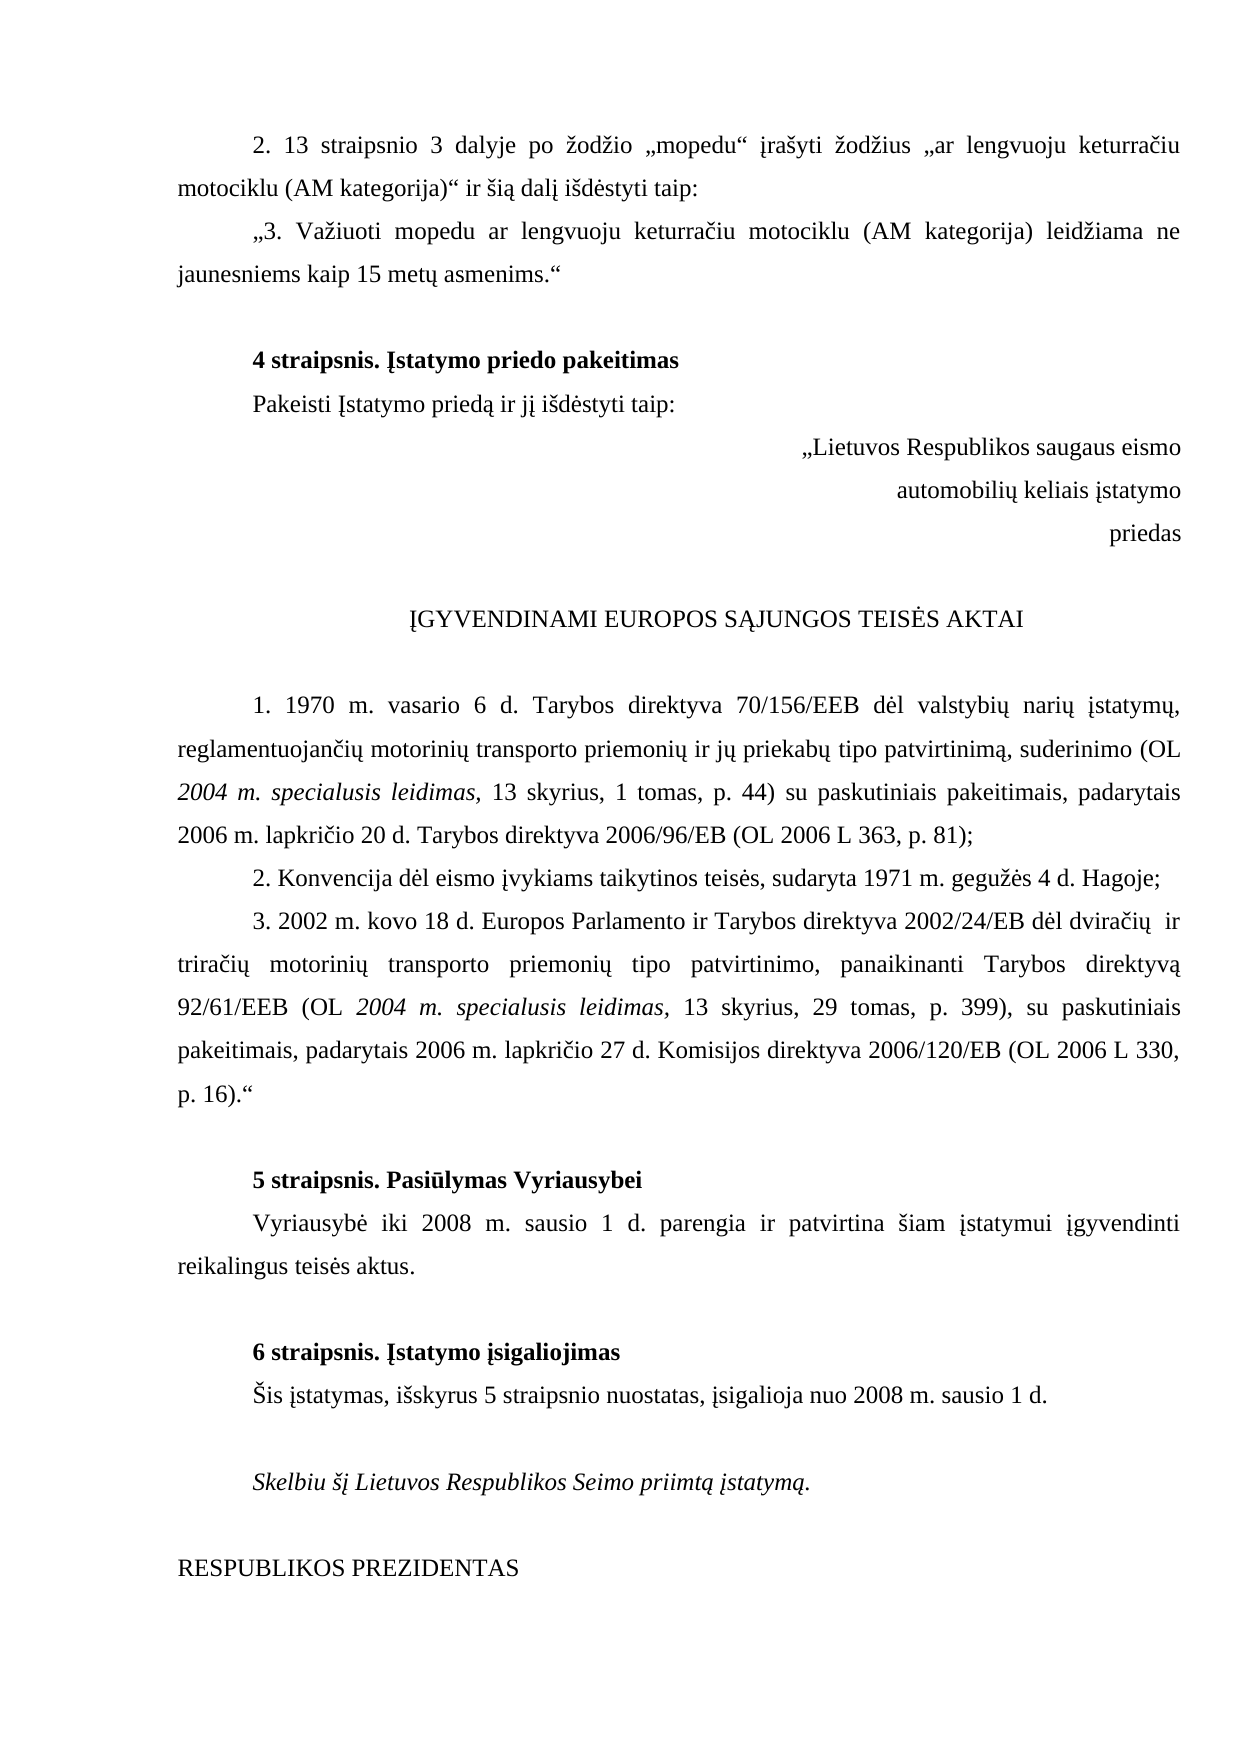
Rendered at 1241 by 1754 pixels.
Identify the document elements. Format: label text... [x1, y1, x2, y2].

text 2. 13 straipsnio 3 dalyje po žodžio „mopedu“ įrašyti žodžius „ar lengvuoju keturračiu motociklu (AM kategorija)“ ir šią dalį išdėstyti taip: [177, 130, 1181, 202]
text 4 straipsnis. Įstatymo priedo pakeitimas [177, 346, 1181, 374]
text 1. 1970 m. vasario 6 d. Tarybos direktyva 70/156/EEB dėl valstybių narių įstatymų, reglamentuojančių motorinių transporto priemonių ir jų priekabų tipo patvirtinimą, suderinimo (OL 2004 m. specialusis leidimas, 13 skyrius, 1 tomas, p. 44) su paskutiniais pakeitimais, padarytais 2006 m. lapkričio 20 d. Tarybos direktyva 2006/96/EB (OL 2006 L 363, p. 81); [177, 691, 1181, 849]
text Šis įstatymas, išskyrus 5 straipsnio nuostatas, įsigalioja nuo 2008 m. sausio 1 d. [177, 1381, 1181, 1409]
text 5 straipsnis. Pasiūlymas Vyriausybei [177, 1165, 1181, 1194]
text 2. Konvencija dėl eismo įvykiams taikytinos teisės, sudaryta 1971 m. gegužės 4 d. Hagoje; [177, 863, 1181, 892]
text ĮGYVENDINAMI EUROPOS SĄJUNGOS TEISĖS AKTAI [177, 604, 1181, 633]
text „3. Važiuoti mopedu ar lengvuoju keturračiu motociklu (AM kategorija) leidžiama ne jaunesniems kaip 15 metų asmenims.“ [177, 216, 1181, 288]
text Pakeisti Įstatymo priedą ir jį išdėstyti taip: [177, 389, 1181, 417]
text automobilių keliais įstatymo [177, 475, 1181, 504]
text „Lietuvos Respublikos saugaus eismo [177, 432, 1181, 461]
text Skelbiu šį Lietuvos Respublikos Seimo priimtą įstatymą. [177, 1467, 1181, 1496]
text RESPUBLIKOS PREZIDENTAS [177, 1553, 1181, 1582]
text priedas [177, 518, 1181, 547]
text 6 straipsnis. Įstatymo įsigaliojimas [177, 1337, 1181, 1366]
text Vyriausybė iki 2008 m. sausio 1 d. parengia ir patvirtina šiam įstatymui įgyvendinti reikalingus teisės aktus. [177, 1208, 1181, 1280]
text 3. 2002 m. kovo 18 d. Europos Parlamento ir Tarybos direktyva 2002/24/EB dėl dviračių ir triračių motorinių transporto priemonių tipo patvirtinimo, panaikinanti Tarybos direktyvą 92/61/EEB (OL 2004 m. specialusis leidimas, 13 skyrius, 29 tomas, p. 399), su paskutiniais pakeitimais, padarytais 2006 m. lapkričio 27 d. Komisijos direktyva 2006/120/EB (OL 2006 L 330, p. 16).“ [177, 906, 1181, 1107]
